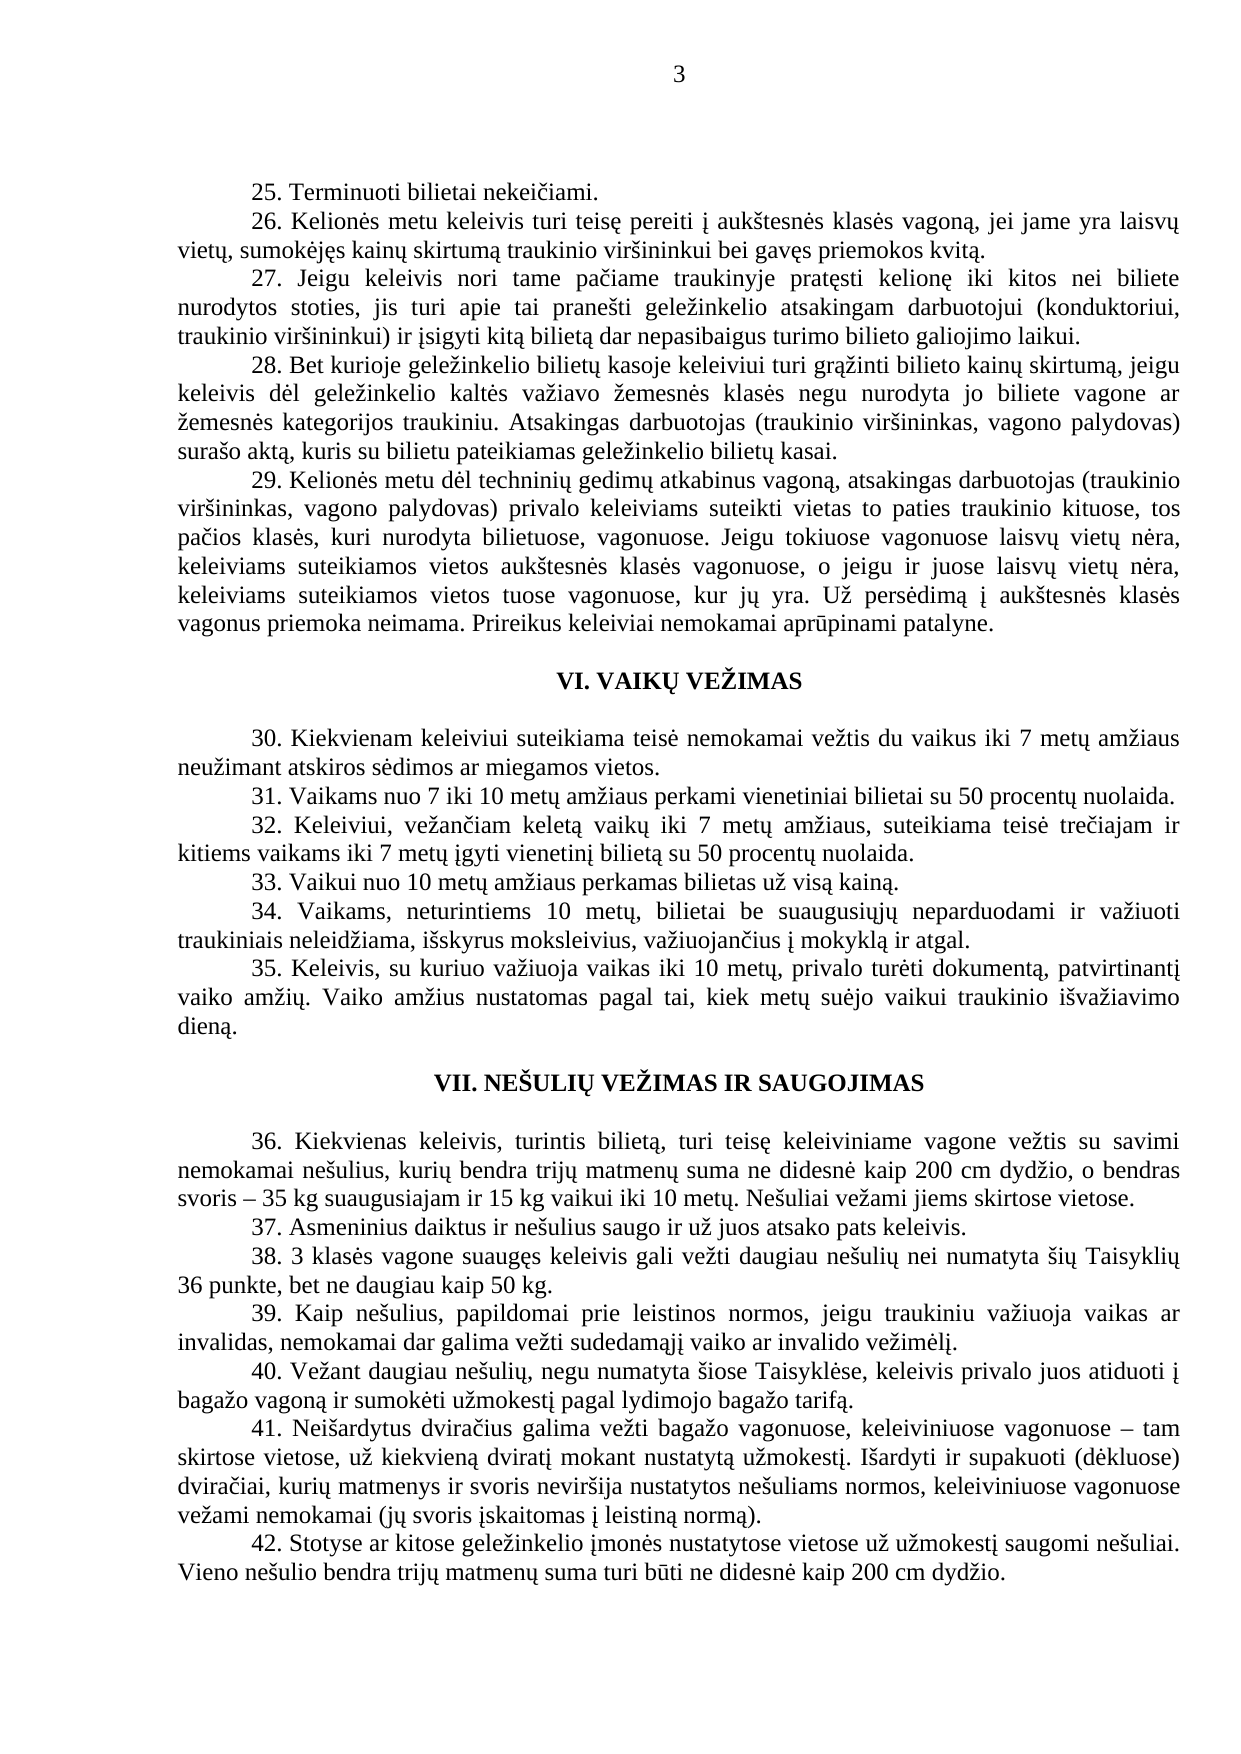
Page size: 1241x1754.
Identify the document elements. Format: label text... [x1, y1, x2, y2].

text 27. Jeigu keleivis nori tame pačiame traukinyje pratęsti kelionę iki kitos nei biliete nurodytos stoties, jis turi apie tai pranešti geležinkelio atsakingam darbuotojui (konduktoriui, traukinio viršininkui) ir įsigyti kitą bilietą dar nepasibaigus turimo bilieto galiojimo laikui. [177, 263, 1181, 350]
text 39. Kaip nešulius, papildomai prie leistinos normos, jeigu traukiniu važiuoja vaikas ar invalidas, nemokamai dar galima vežti sudedamąjį vaiko ar invalido vežimėlį. [177, 1298, 1181, 1356]
text 29. Kelionės metu dėl techninių gedimų atkabinus vagoną, atsakingas darbuotojas (traukinio viršininkas, vagono palydovas) privalo keleiviams suteikti vietas to paties traukinio kituose, tos pačios klasės, kuri nurodyta bilietuose, vagonuose. Jeigu tokiuose vagonuose laisvų vietų nėra, keleiviams suteikiamos vietos aukštesnės klasės vagonuose, o jeigu ir juose laisvų vietų nėra, keleiviams suteikiamos vietos tuose vagonuose, kur jų yra. Už persėdimą į aukštesnės klasės vagonus priemoka neimama. Prireikus keleiviai nemokamai aprūpinami patalyne. [177, 465, 1181, 637]
text 25. Terminuoti bilietai nekeičiami. [177, 177, 1181, 206]
text 26. Kelionės metu keleivis turi teisę pereiti į aukštesnės klasės vagoną, jei jame yra laisvų vietų, sumokėjęs kainų skirtumą traukinio viršininkui bei gavęs priemokos kvitą. [177, 206, 1181, 263]
text 34. Vaikams, neturintiems 10 metų, bilietai be suaugusiųjų neparduodami ir važiuoti traukiniais neleidžiama, išskyrus moksleivius, važiuojančius į mokyklą ir atgal. [177, 896, 1181, 953]
text 30. Kiekvienam keleiviui suteikiama teisė nemokamai vežtis du vaikus iki 7 metų amžiaus neužimant atskiros sėdimos ar miegamos vietos. [177, 723, 1181, 781]
text 38. 3 klasės vagone suaugęs keleivis gali vežti daugiau nešulių nei numatyta šių Taisyklių 36 punkte, bet ne daugiau kaip 50 kg. [177, 1241, 1181, 1298]
text 32. Keleiviui, vežančiam keletą vaikų iki 7 metų amžiaus, suteikiama teisė trečiajam ir kitiems vaikams iki 7 metų įgyti vienetinį bilietą su 50 procentų nuolaida. [177, 810, 1181, 867]
text 42. Stotyse ar kitose geležinkelio įmonės nustatytose vietose už užmokestį saugomi nešuliai. Vieno nešulio bendra trijų matmenų suma turi būti ne didesnė kaip 200 cm dydžio. [177, 1528, 1181, 1586]
text 40. Vežant daugiau nešulių, negu numatyta šiose Taisyklėse, keleivis privalo juos atiduoti į bagažo vagoną ir sumokėti užmokestį pagal lydimojo bagažo tarifą. [177, 1356, 1181, 1413]
text VII. NEŠULIŲ VEŽIMAS IR SAUGOJIMAS [177, 1068, 1181, 1097]
text 37. Asmeninius daiktus ir nešulius saugo ir už juos atsako pats keleivis. [177, 1212, 1181, 1241]
text 33. Vaikui nuo 10 metų amžiaus perkamas bilietas už visą kainą. [177, 867, 1181, 896]
text 36. Kiekvienas keleivis, turintis bilietą, turi teisę keleiviniame vagone vežtis su savimi nemokamai nešulius, kurių bendra trijų matmenų suma ne didesnė kaip 200 cm dydžio, o bendras svoris – 35 kg suaugusiajam ir 15 kg vaikui iki 10 metų. Nešuliai vežami jiems skirtose vietose. [177, 1126, 1181, 1212]
text 41. Neišardytus dviračius galima vežti bagažo vagonuose, keleiviniuose vagonuose – tam skirtose vietose, už kiekvieną dviratį mokant nustatytą užmokestį. Išardyti ir supakuoti (dėkluose) dviračiai, kurių matmenys ir svoris neviršija nustatytos nešuliams normos, keleiviniuose vagonuose vežami nemokamai (jų svoris įskaitomas į leistiną normą). [177, 1413, 1181, 1528]
text 28. Bet kurioje geležinkelio bilietų kasoje keleiviui turi grąžinti bilieto kainų skirtumą, jeigu keleivis dėl geležinkelio kaltės važiavo žemesnės klasės negu nurodyta jo biliete vagone ar žemesnės kategorijos traukiniu. Atsakingas darbuotojas (traukinio viršininkas, vagono palydovas) surašo aktą, kuris su bilietu pateikiamas geležinkelio bilietų kasai. [177, 350, 1181, 465]
text 35. Keleivis, su kuriuo važiuoja vaikas iki 10 metų, privalo turėti dokumentą, patvirtinantį vaiko amžių. Vaiko amžius nustatomas pagal tai, kiek metų suėjo vaikui traukinio išvažiavimo dieną. [177, 953, 1181, 1040]
text VI. VAIKŲ VEŽIMAS [177, 666, 1181, 695]
text 31. Vaikams nuo 7 iki 10 metų amžiaus perkami vienetiniai bilietai su 50 procentų nuolaida. [177, 781, 1181, 810]
